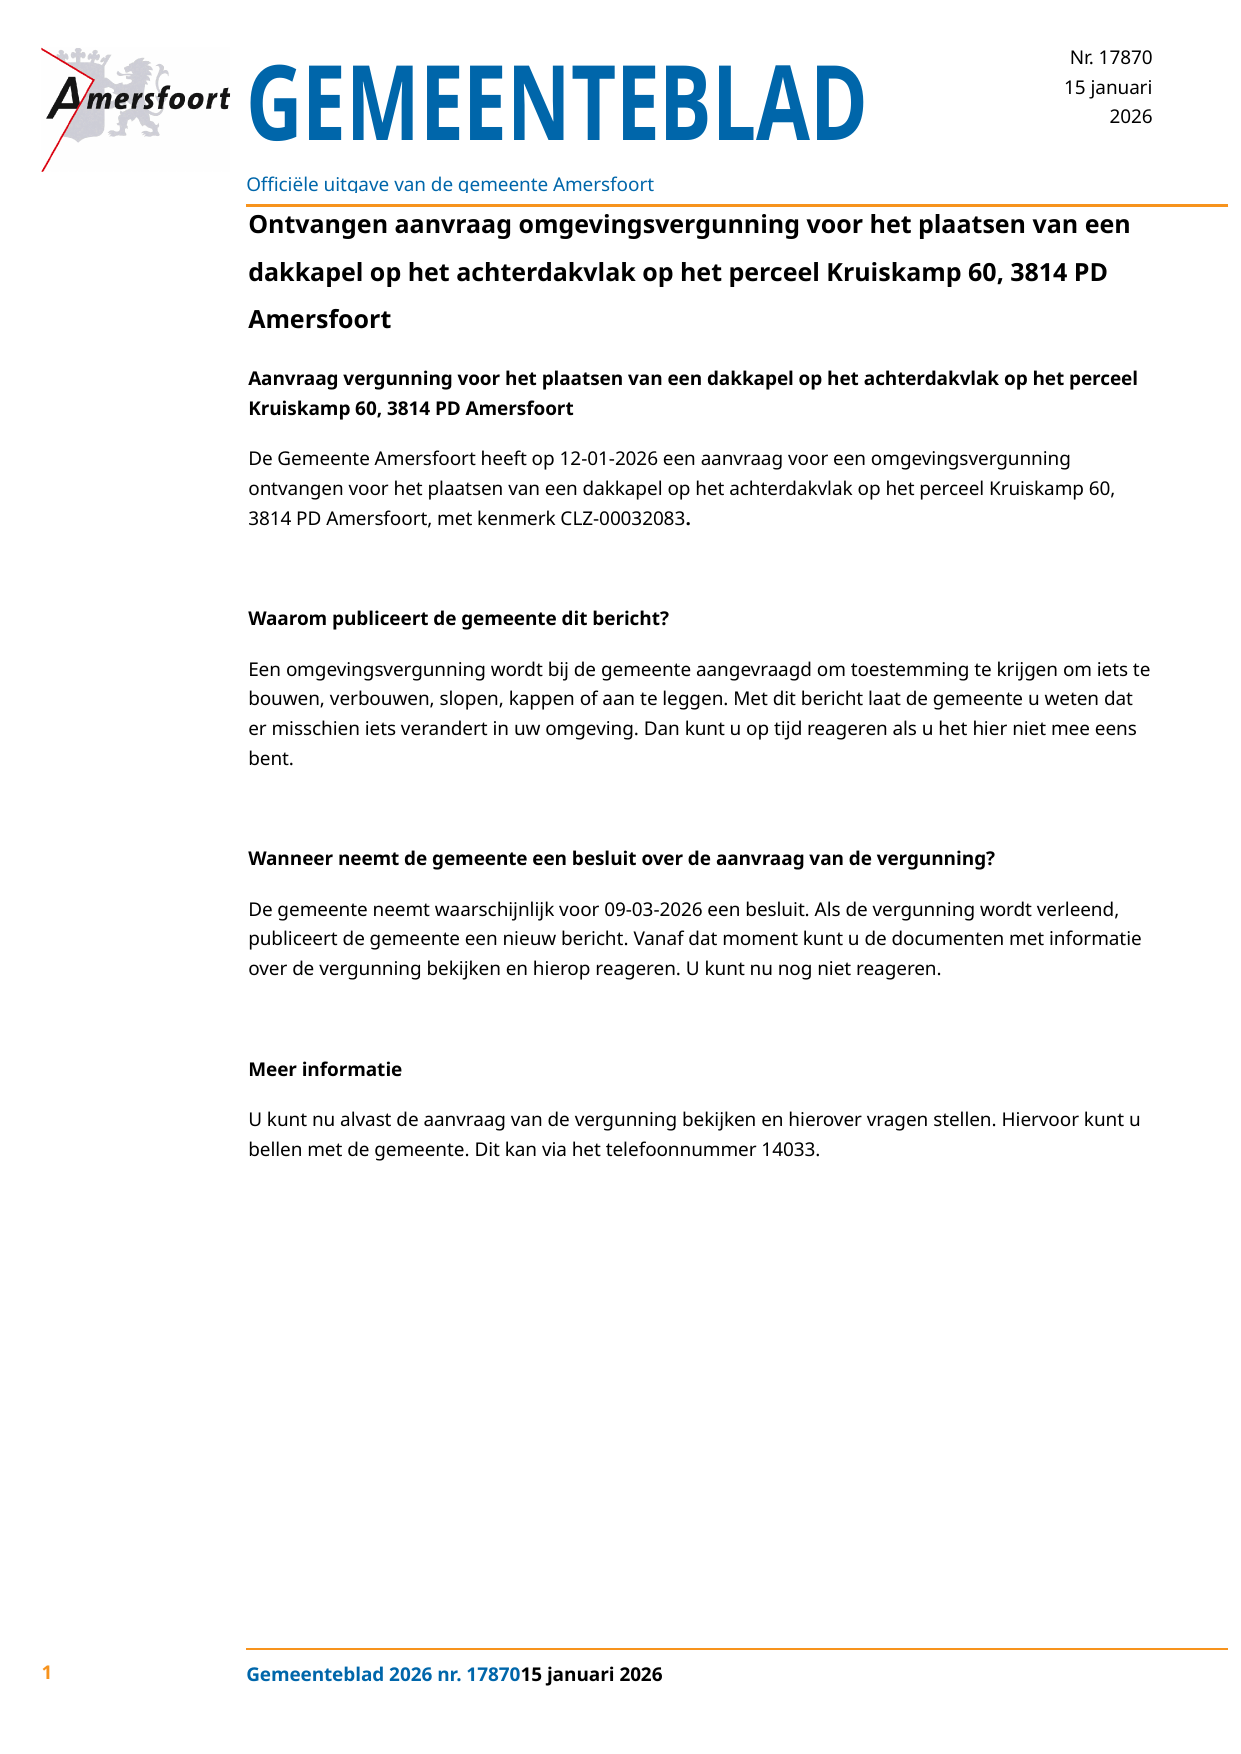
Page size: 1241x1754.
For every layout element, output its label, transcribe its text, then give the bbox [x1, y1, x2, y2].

text Meer informatie [248, 1056, 1152, 1082]
text Wanneer neemt de gemeente een besluit over de aanvraag van de vergunning? [248, 846, 1152, 871]
text De gemeente neemt waarschijnlijk voor 09-03-2026 een besluit. Als de vergunning wordt verleend, publiceert de gemeente een nieuw bericht. Vanaf dat moment kunt u de documenten met informatie over de vergunning bekijken en hierop reageren. U kunt nu nog niet reageren. [248, 896, 1152, 981]
text De Gemeente Amersfoort heeft op 12-01-2026 een aanvraag voor een omgevingsvergunning ontvangen voor het plaatsen van een dakkapel op het achterdakvlak op het perceel Kruiskamp 60, 3814 PD Amersfoort, met kenmerk CLZ-00032083. [248, 446, 1152, 530]
text Waarom publiceert de gemeente dit bericht? [248, 606, 1152, 631]
text Aanvraag vergunning voor het plaatsen van een dakkapel op het achterdakvlak op het perceel Kruiskamp 60, 3814 PD Amersfoort [248, 366, 1152, 421]
picture [41, 47, 231, 172]
text U kunt nu alvast de aanvraag van de vergunning bekijken en hierover vragen stellen. Hiervoor kunt u bellen met de gemeente. Dit kan via het telefoonnummer 14033. [248, 1106, 1152, 1162]
text Ontvangen aanvraag omgevingsvergunning voor het plaatsen van een dakkapel op het achterdakvlak op het perceel Kruiskamp 60, 3814 PD Amersfoort [248, 207, 1152, 336]
text Een omgevingsvergunning wordt bij de gemeente aangevraagd om toestemming te krijgen om iets te bouwen, verbouwen, slopen, kappen of aan te leggen. Met dit bericht laat de gemeente u weten dat er misschien iets verandert in uw omgeving. Dan kunt u op tijd reageren als u het hier niet mee eens bent. [248, 656, 1152, 770]
